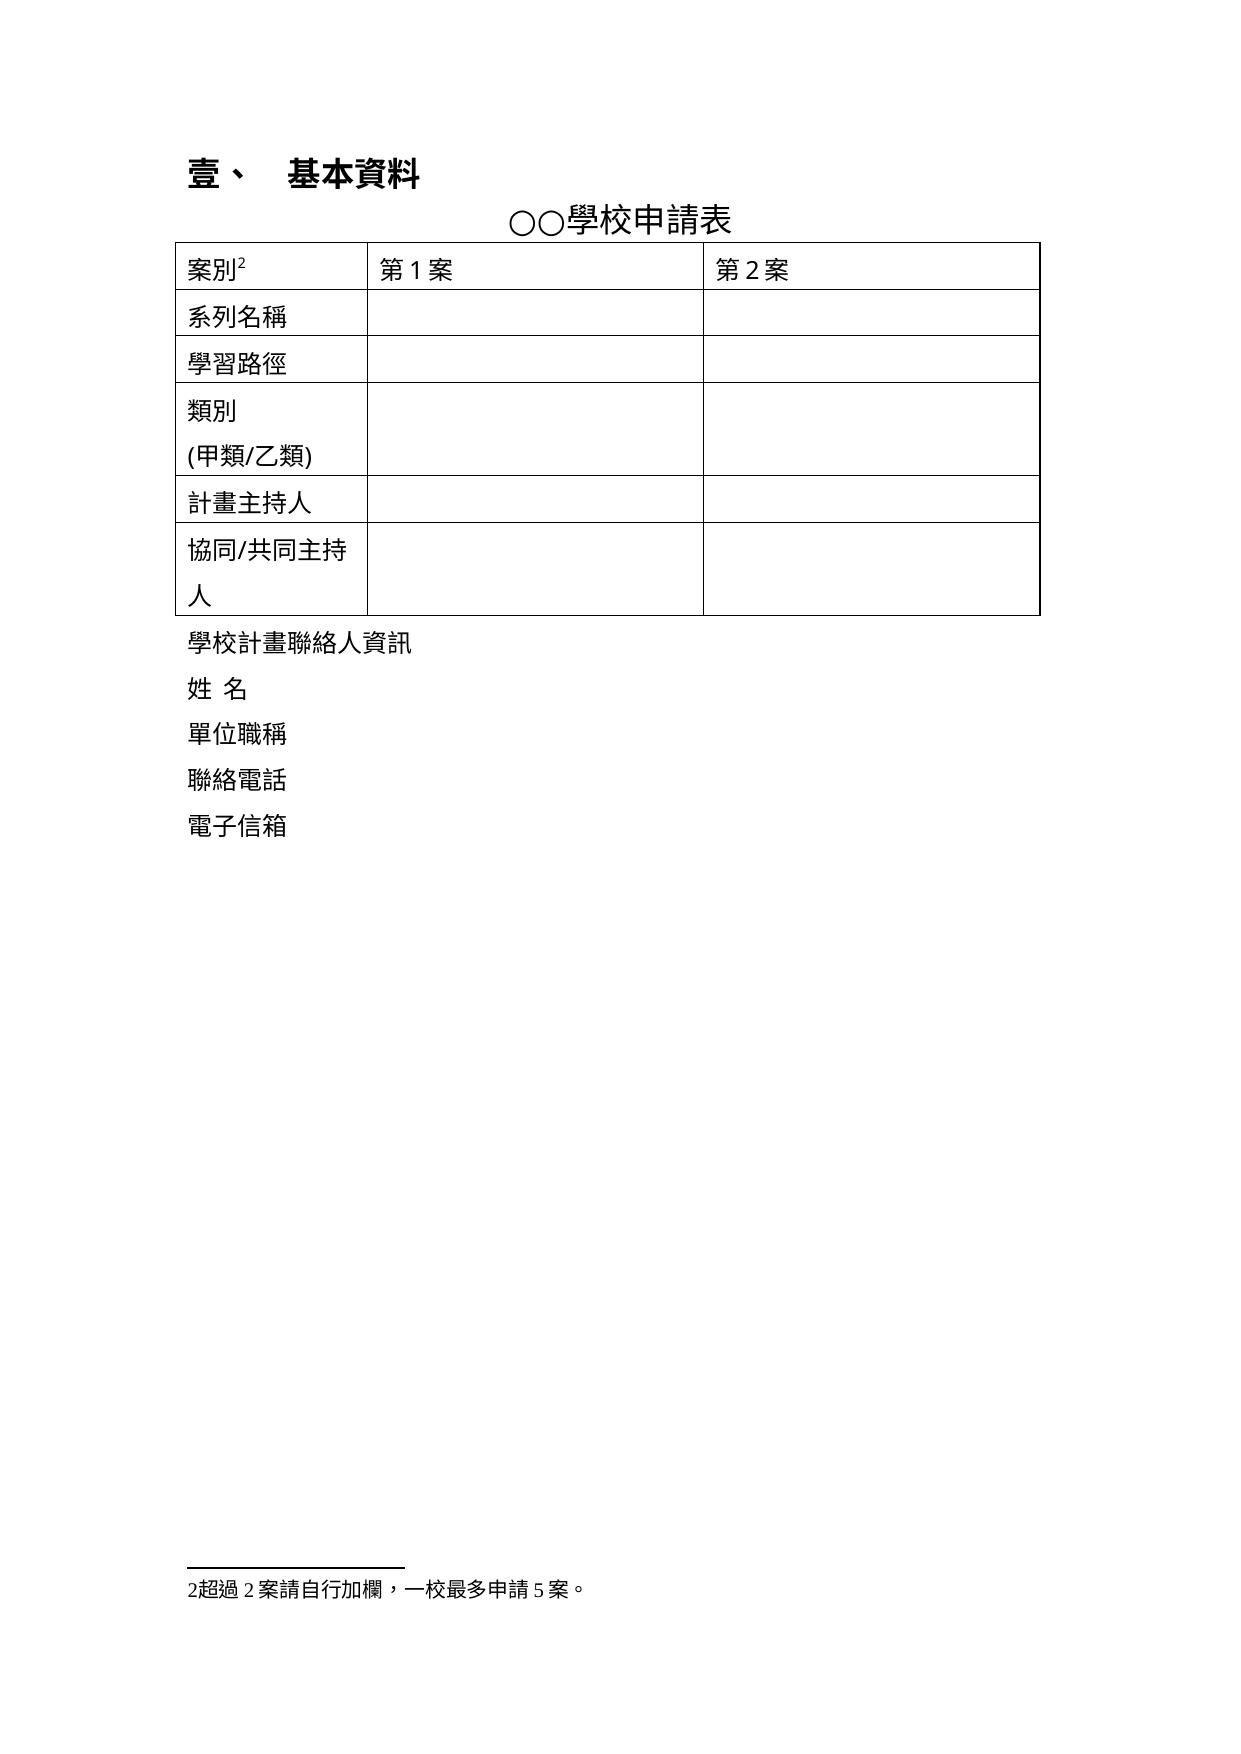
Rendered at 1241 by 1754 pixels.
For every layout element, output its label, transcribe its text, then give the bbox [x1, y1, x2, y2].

table_header 案別 [176, 243, 367, 288]
table_cell [368, 290, 703, 335]
text 聯絡電話 [187, 753, 1053, 799]
text 學校計畫聯絡人資訊 [187, 616, 1053, 661]
table_cell [704, 336, 1039, 382]
table_cell [368, 336, 703, 382]
table_cell 系列名稱 [176, 290, 367, 335]
table_cell 學習路徑 [176, 336, 367, 382]
table_cell [368, 523, 703, 614]
table_cell 類別 (甲類/乙類) [176, 383, 367, 475]
table_cell [704, 383, 1039, 475]
text 電子信箱 [187, 799, 1053, 845]
text 姓 名 [187, 661, 1053, 707]
subtitle 基本資料 [187, 150, 1053, 196]
table_header 第2案 [704, 243, 1039, 288]
table_header 第1案 [368, 243, 703, 288]
text 單位職稱 [187, 707, 1053, 753]
table_cell [704, 476, 1039, 522]
table_cell [704, 523, 1039, 614]
table_cell 計畫主持人 [176, 476, 367, 522]
table_cell [368, 383, 703, 475]
table_cell [368, 476, 703, 522]
table_cell [704, 290, 1039, 335]
text ○○學校申請表 [187, 196, 1053, 242]
table_cell 協同/共同主持人 [176, 523, 367, 614]
